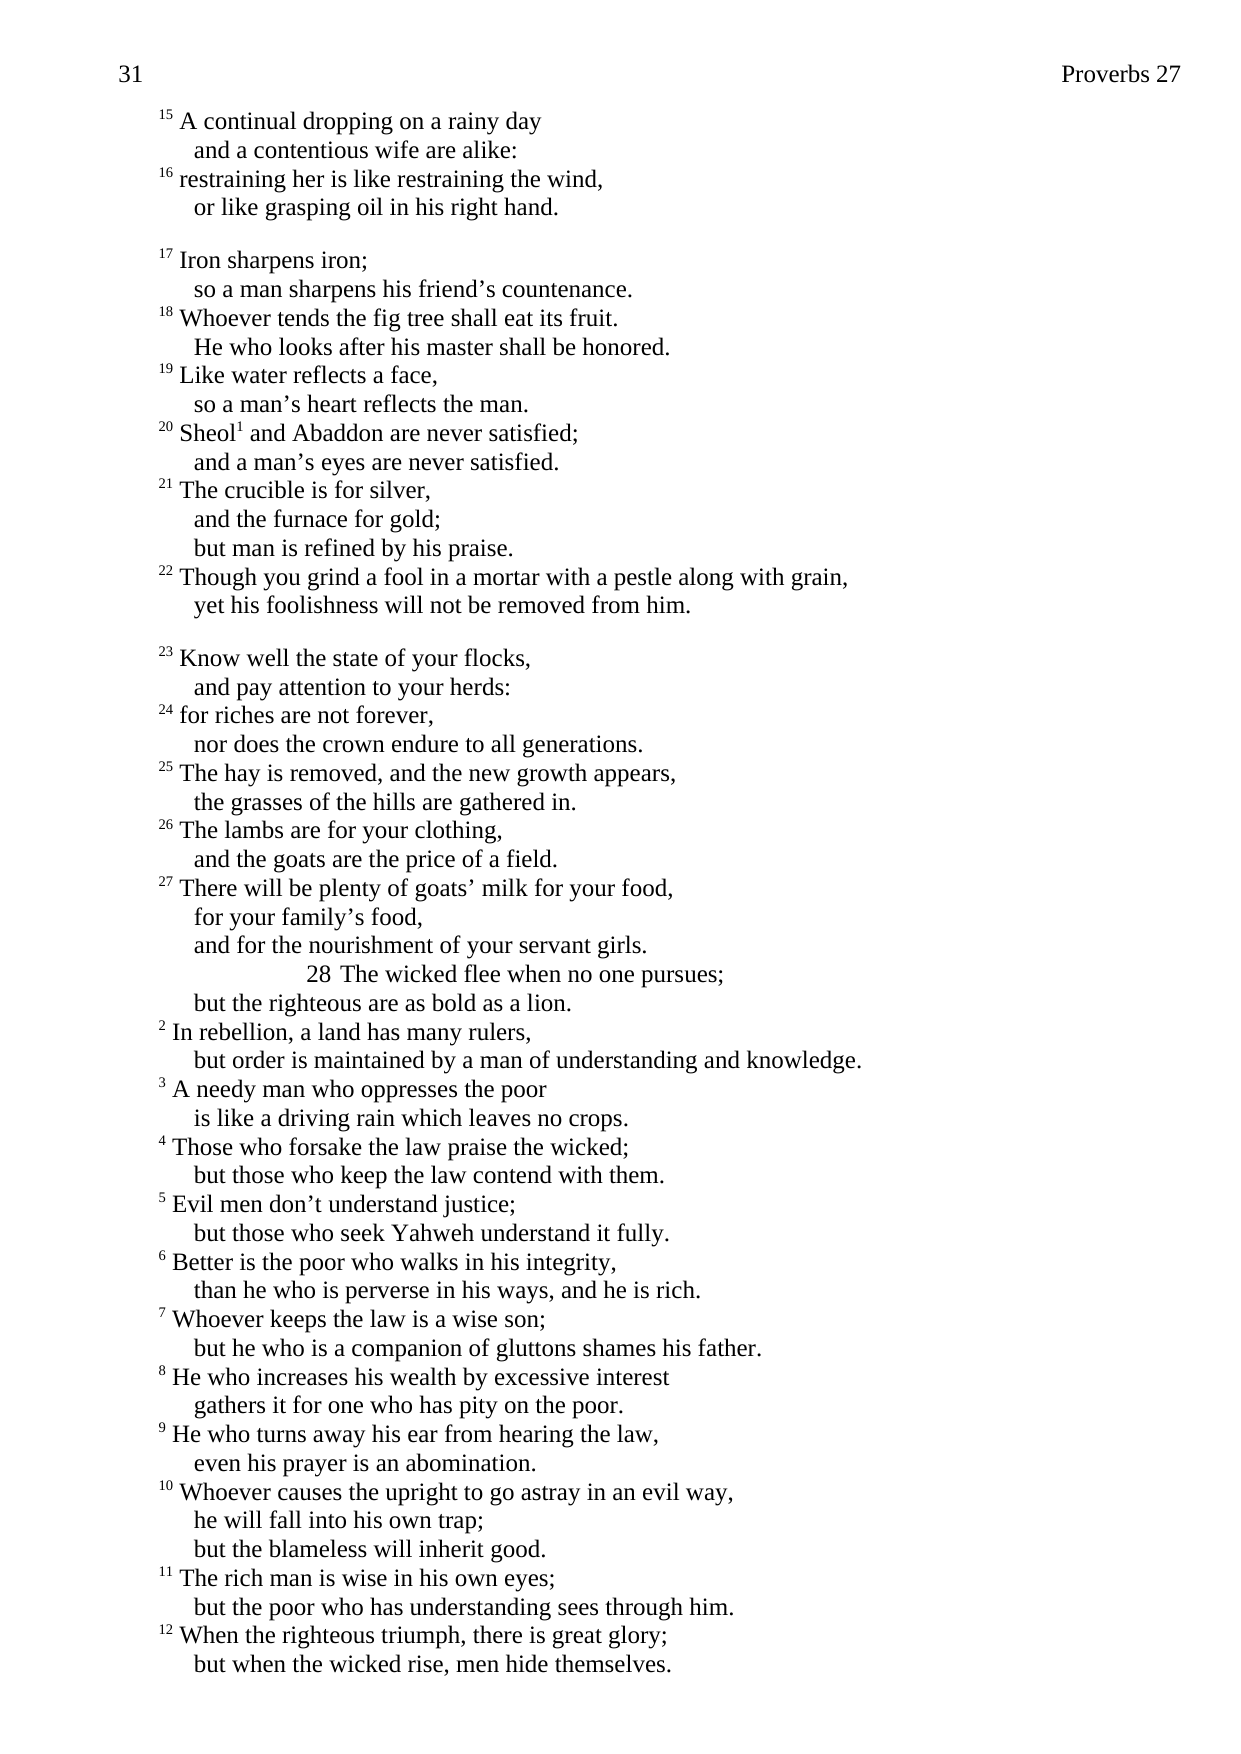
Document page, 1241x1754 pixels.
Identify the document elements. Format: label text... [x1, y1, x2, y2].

text 26 The lambs are for your clothing, [158, 816, 1181, 844]
text 17 Iron sharpens iron; [158, 245, 1181, 274]
text but those who seek Yahweh understand it fully. [194, 1218, 1181, 1247]
text 7 Whoever keeps the law is a wise son; [158, 1304, 1181, 1333]
text than he who is perverse in his ways, and he is rich. [194, 1276, 1181, 1304]
text 28The wicked flee when no one pursues; [306, 959, 1181, 988]
text 11 The rich man is wise in his own eyes; [158, 1563, 1181, 1592]
text 5 Evil men don’t understand justice; [158, 1189, 1181, 1218]
text 19 Like water reflects a face, [158, 360, 1181, 389]
text but the poor who has understanding sees through him. [194, 1592, 1181, 1621]
text 6 Better is the poor who walks in his integrity, [158, 1247, 1181, 1276]
text nor does the crown endure to all generations. [194, 729, 1181, 758]
text 3 A needy man who oppresses the poor [158, 1074, 1181, 1103]
text but he who is a companion of gluttons shames his father. [194, 1333, 1181, 1362]
text 8 He who increases his wealth by excessive interest [158, 1362, 1181, 1391]
text He who looks after his master shall be honored. [194, 332, 1181, 360]
text 12 When the righteous triumph, there is great glory; [158, 1621, 1181, 1649]
text even his prayer is an abomination. [194, 1448, 1181, 1477]
text but those who keep the law contend with them. [194, 1161, 1181, 1189]
text but man is refined by his praise. [194, 533, 1181, 562]
text but the righteous are as bold as a lion. [194, 988, 1181, 1017]
text and the goats are the price of a field. [194, 844, 1181, 873]
text 15 A continual dropping on a rainy day [158, 106, 1181, 135]
text 20 Sheol1 and Abaddon are never satisfied; [158, 418, 1181, 447]
text and for the nourishment of your servant girls. [194, 931, 1181, 959]
text 25 The hay is removed, and the new growth appears, [158, 758, 1181, 787]
text but order is maintained by a man of understanding and knowledge. [194, 1046, 1181, 1074]
text 27 There will be plenty of goats’ milk for your food, [158, 873, 1181, 902]
text the grasses of the hills are gathered in. [194, 787, 1181, 816]
text 4 Those who forsake the law praise the wicked; [158, 1132, 1181, 1161]
text so a man sharpens his friend’s countenance. [194, 274, 1181, 303]
text 10 Whoever causes the upright to go astray in an evil way, [158, 1477, 1181, 1506]
text 2 In rebellion, a land has many rulers, [158, 1017, 1181, 1046]
text 23 Know well the state of your flocks, [158, 643, 1181, 672]
text but when the wicked rise, men hide themselves. [194, 1649, 1181, 1678]
text but the blameless will inherit good. [194, 1534, 1181, 1563]
text and a contentious wife are alike: [194, 135, 1181, 164]
text is like a driving rain which leaves no crops. [194, 1103, 1181, 1132]
text 22 Though you grind a fool in a mortar with a pestle along with grain, [158, 562, 1181, 590]
text and pay attention to your herds: [194, 672, 1181, 701]
text 16 restraining her is like restraining the wind, [158, 164, 1181, 192]
text 24 for riches are not forever, [158, 701, 1181, 729]
text and the furnace for gold; [194, 504, 1181, 533]
text 21 The crucible is for silver, [158, 475, 1181, 504]
text 9 He who turns away his ear from hearing the law, [158, 1419, 1181, 1448]
text gathers it for one who has pity on the poor. [194, 1391, 1181, 1419]
text yet his foolishness will not be removed from him. [194, 590, 1181, 619]
text or like grasping oil in his right hand. [194, 192, 1181, 221]
text 18 Whoever tends the fig tree shall eat its fruit. [158, 303, 1181, 332]
text for your family’s food, [194, 902, 1181, 931]
text he will fall into his own trap; [194, 1506, 1181, 1534]
text and a man’s eyes are never satisfied. [194, 447, 1181, 475]
text so a man’s heart reflects the man. [194, 389, 1181, 418]
